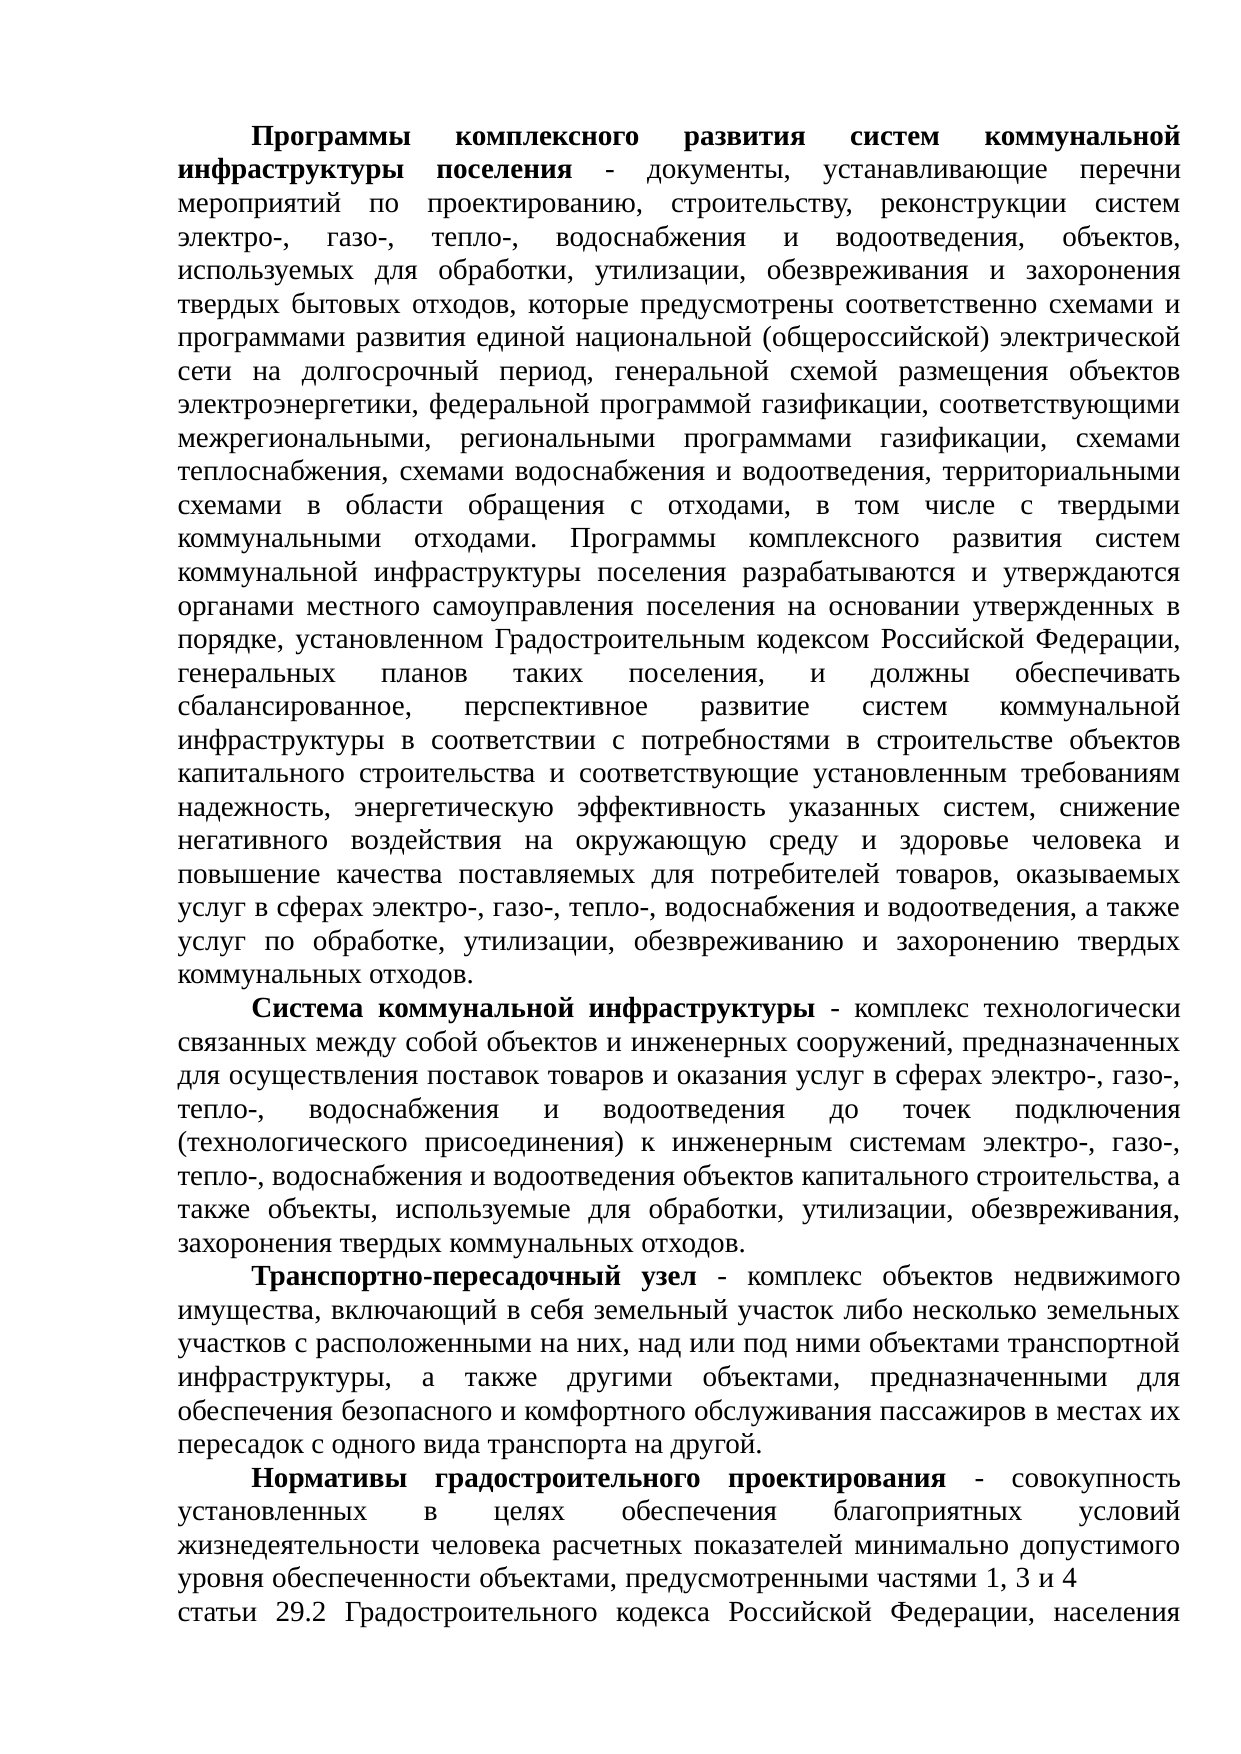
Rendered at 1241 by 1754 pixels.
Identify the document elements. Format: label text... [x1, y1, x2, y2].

text Транспортно-пересадочный узел - комплекс объектов недвижимого имущества, включающий в себя земельный участок либо несколько земельных участков с расположенными на них, над или под ними объектами транспортной инфраструктуры, а также другими объектами, предназначенными для обеспечения безопасного и комфортного обслуживания пассажиров в местах их пересадок с одного вида транспорта на другой. [177, 1258, 1181, 1460]
text Нормативы градостроительного проектирования - совокупность установленных в целях обеспечения благоприятных условий жизнедеятельности человека расчетных показателей минимально допустимого уровня обеспеченности объектами, предусмотренными частями 1, 3 и 4 статьи 29.2 Градостроительного кодекса Российской Федерации, населения [177, 1460, 1181, 1627]
text Программы комплексного развития систем коммунальной инфраструктуры поселения - документы, устанавливающие перечни мероприятий по проектированию, строительству, реконструкции систем электро-, газо-, тепло-, водоснабжения и водоотведения, объектов, используемых для обработки, утилизации, обезвреживания и захоронения твердых бытовых отходов, которые предусмотрены соответственно схемами и программами развития единой национальной (общероссийской) электрической сети на долгосрочный период, генеральной схемой размещения объектов электроэнергетики, федеральной программой газификации, соответствующими межрегиональными, региональными программами газификации, схемами теплоснабжения, схемами водоснабжения и водоотведения, территориальными схемами в области обращения с отходами, в том числе с твердыми коммунальными отходами. Программы комплексного развития систем коммунальной инфраструктуры поселения разрабатываются и утверждаются органами местного самоуправления поселения на основании утвержденных в порядке, установленном Градостроительным кодексом Российской Федерации, генеральных планов таких поселения, и должны обеспечивать сбалансированное, перспективное развитие систем коммунальной инфраструктуры в соответствии с потребностями в строительстве объектов капитального строительства и соответствующие установленным требованиям надежность, энергетическую эффективность указанных систем, снижение негативного воздействия на окружающую среду и здоровье человека и повышение качества поставляемых для потребителей товаров, оказываемых услуг в сферах электро-, газо-, тепло-, водоснабжения и водоотведения, а также услуг по обработке, утилизации, обезвреживанию и захоронению твердых коммунальных отходов. [177, 118, 1181, 990]
text Система коммунальной инфраструктуры - комплекс технологически связанных между собой объектов и инженерных сооружений, предназначенных для осуществления поставок товаров и оказания услуг в сферах электро-, газо-, тепло-, водоснабжения и водоотведения до точек подключения (технологического присоединения) к инженерным системам электро-, газо-, тепло-, водоснабжения и водоотведения объектов капитального строительства, а также объекты, используемые для обработки, утилизации, обезвреживания, захоронения твердых коммунальных отходов. [177, 990, 1181, 1258]
